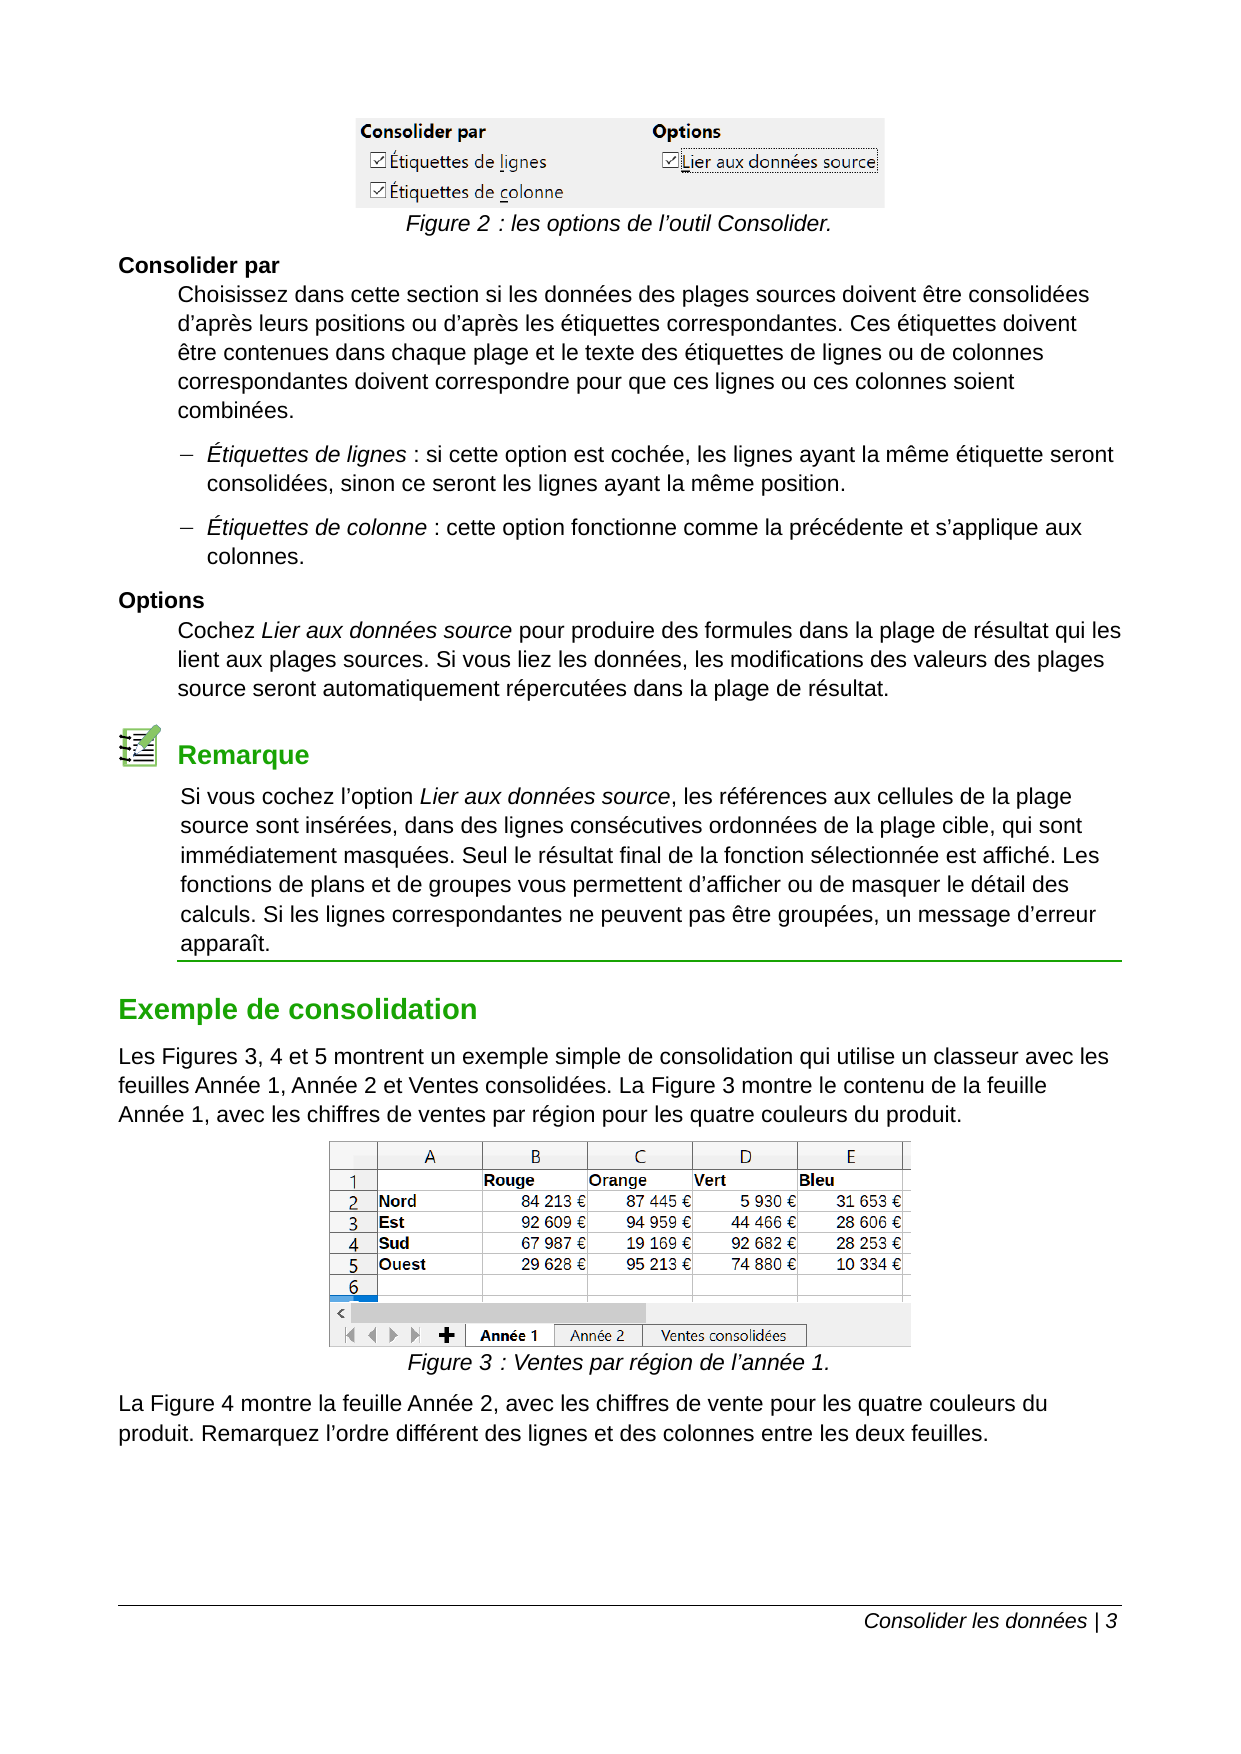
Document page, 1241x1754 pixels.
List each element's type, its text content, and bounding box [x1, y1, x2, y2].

text Figure 3 : Ventes par région de l’année 1. [118, 1346, 1122, 1376]
text La Figure 4 montre la feuille Année 2, avec les chiffres de vente pour les quatre couleurs du produit. Remarquez l’ordre différent des lignes et des colonnes entre les deux feuilles. [118, 1387, 1122, 1446]
subtitle Options [118, 584, 1122, 614]
text Figure 2 : les options de l’outil Consolider. [118, 207, 1122, 237]
list Étiquettes de lignes : si cette option est cochée, les lignes ayant la même étiquette seront consolidées, sinon ce seront les lignes ayant la même position. [177, 438, 1122, 497]
text Les Figures 3, 4 et 5 montrent un exemple simple de consolidation qui utilise un classeur avec les feuilles Année 1, Année 2 et Ventes consolidées. La Figure 3 montre le contenu de la feuille Année 1, avec les chiffres de ventes par région pour les quatre couleurs du produit. [118, 1040, 1122, 1127]
list Choisissez dans cette section si les données des plages sources doivent être consolidées d’après leurs positions ou d’après les étiquettes correspondantes. Ces étiquettes doivent être contenues dans chaque plage et le texte des étiquettes de lignes ou de colonnes correspondantes doivent correspondre pour que ces lignes ou ces colonnes soient combinées. [177, 278, 1122, 424]
subtitle Exemple de consolidation [118, 992, 1122, 1025]
picture [329, 1141, 911, 1347]
subtitle Consolider par [118, 248, 1122, 278]
list Cochez Lier aux données source pour produire des formules dans la plage de résultat qui les lient aux plages sources. Si vous liez les données, les modifications des valeurs des plages source seront automatiquement répercutées dans la plage de résultat. [177, 614, 1122, 701]
list Remarque [118, 723, 1122, 770]
picture [355, 118, 885, 208]
list Étiquettes de colonne : cette option fonctionne comme la précédente et s’applique aux colonnes. [177, 511, 1122, 570]
text Si vous cochez l’option Lier aux données source, les références aux cellules de la plage source sont insérées, dans des lignes consécutives ordonnées de la plage cible, qui sont immédiatement masquées. Seul le résultat final de la fonction sélectionnée est affiché. Les fonctions de plans et de groupes vous permettent d’afficher ou de masquer le détail des calculs. Si les lignes correspondantes ne peuvent pas être groupées, un message d’erreur apparaît. [177, 778, 1122, 960]
